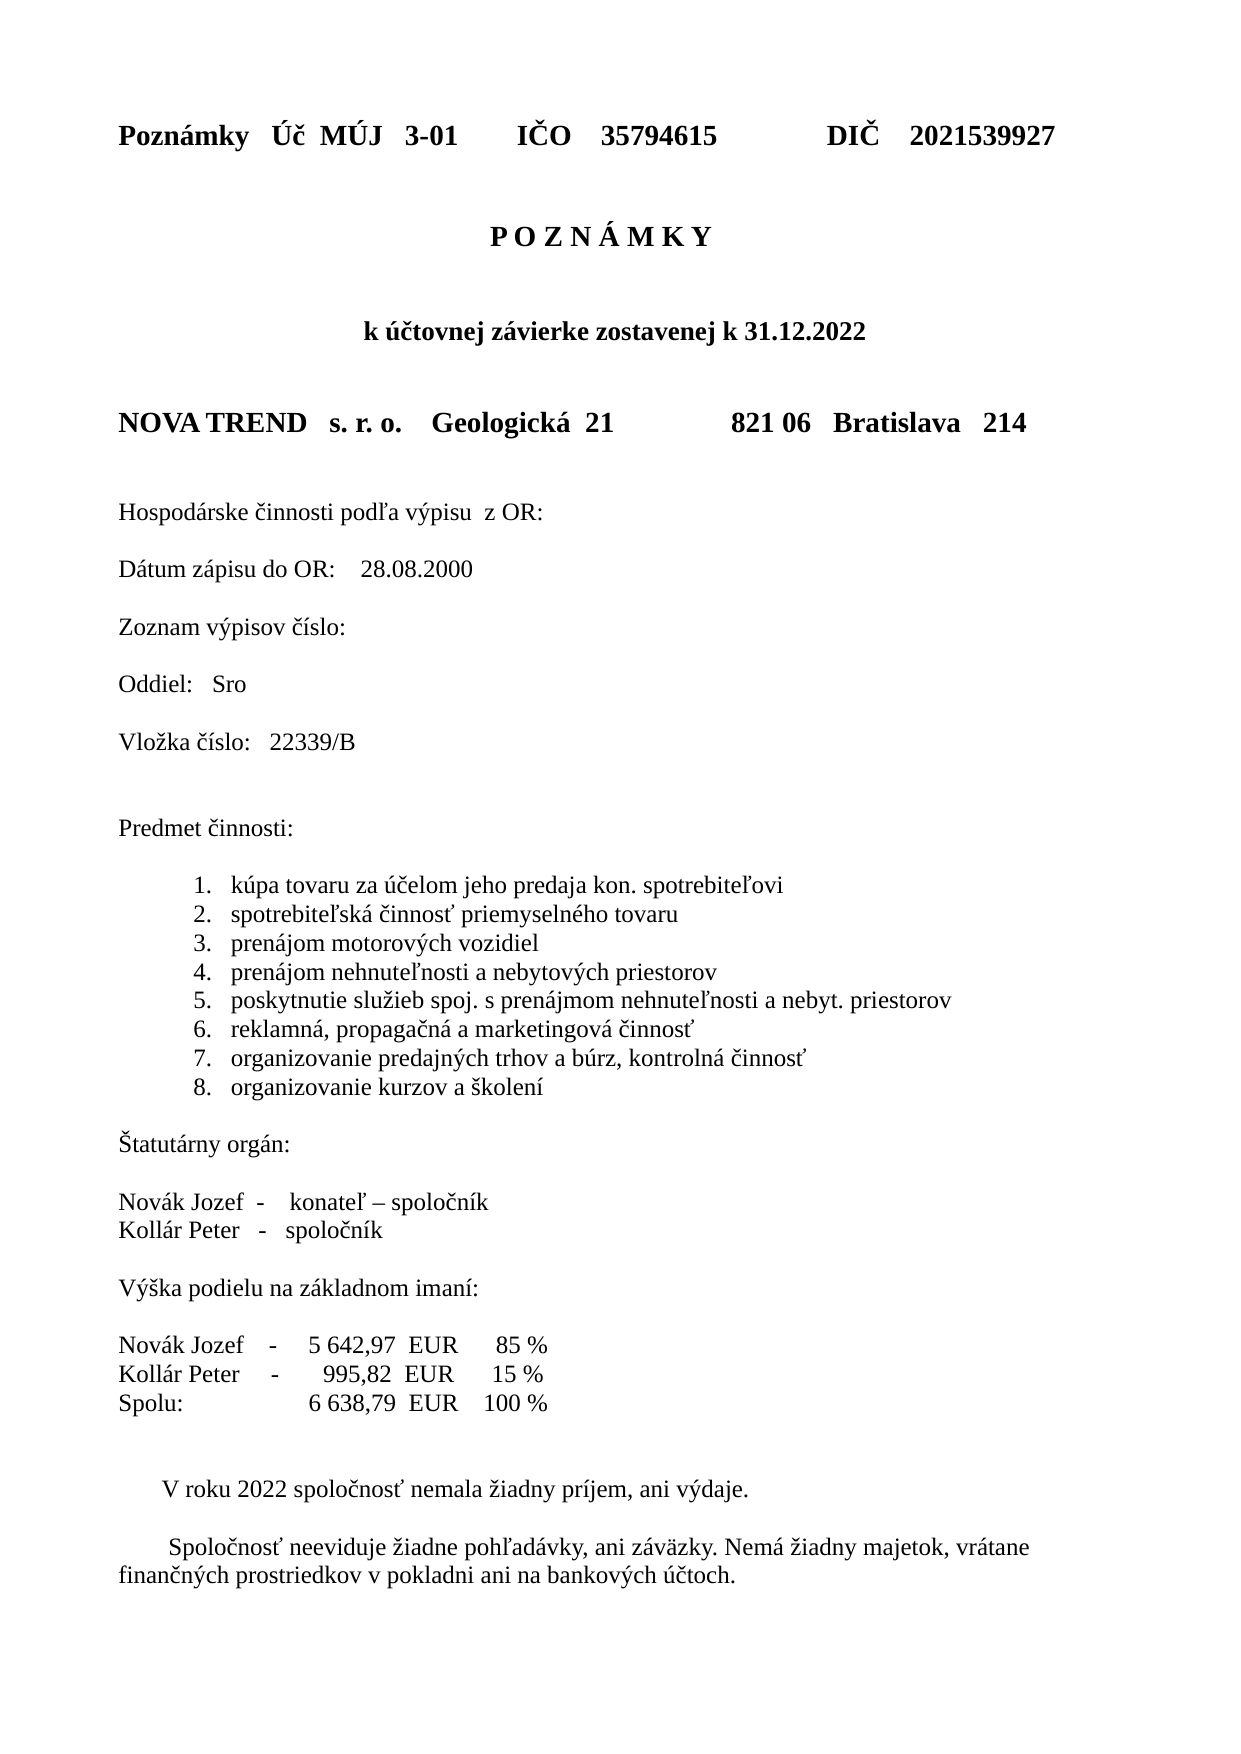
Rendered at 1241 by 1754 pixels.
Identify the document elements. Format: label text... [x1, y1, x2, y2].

text Štatutárny orgán: [118, 1129, 1122, 1158]
list reklamná, propagačná a marketingová činnosť [193, 1014, 1122, 1043]
text Kollár Peter - 995,82 EUR 15 % [118, 1359, 1122, 1388]
text NOVA TREND s. r. o. Geologická 21 821 06 Bratislava 214 [118, 406, 1122, 439]
text Oddiel: Sro [118, 669, 1122, 698]
list prenájom nehnuteľnosti a nebytových priestorov [193, 957, 1122, 985]
list poskytnutie služieb spoj. s prenájmom nehnuteľnosti a nebyt. priestorov [193, 985, 1122, 1014]
text Spoločnosť neeviduje žiadne pohľadávky, ani záväzky. Nemá žiadny majetok, vrátane finančných prostriedkov v pokladni ani na bankových účtoch. [118, 1532, 1122, 1589]
list organizovanie kurzov a školení [193, 1072, 1122, 1100]
text P O Z N Á M K Y [118, 219, 1122, 252]
text Dátum zápisu do OR: 28.08.2000 [118, 554, 1122, 583]
text k účtovnej závierke zostavenej k 31.12.2022 [118, 314, 1122, 346]
text Novák Jozef - konateľ – spoločník [118, 1187, 1122, 1215]
text Predmet činnosti: [118, 813, 1122, 842]
list prenájom motorových vozidiel [193, 928, 1122, 957]
text V roku 2022 spoločnosť nemala žiadny príjem, ani výdaje. [118, 1474, 1122, 1503]
list kúpa tovaru za účelom jeho predaja kon. spotrebiteľovi [193, 870, 1122, 899]
text Hospodárske činnosti podľa výpisu z OR: [118, 497, 1122, 525]
text Vložka číslo: 22339/B [118, 727, 1122, 755]
text Spolu: 6 638,79 EUR 100 % [118, 1388, 1122, 1417]
text Novák Jozef - 5 642,97 EUR 85 % [118, 1330, 1122, 1359]
text Výška podielu na základnom imaní: [118, 1273, 1122, 1302]
text Zoznam výpisov číslo: [118, 612, 1122, 640]
text Poznámky Úč MÚJ 3-01 IČO 35794615 DIČ 2021539927 [118, 118, 1122, 152]
text Kollár Peter - spoločník [118, 1215, 1122, 1244]
list organizovanie predajných trhov a búrz, kontrolná činnosť [193, 1043, 1122, 1072]
list spotrebiteľská činnosť priemyselného tovaru [193, 899, 1122, 928]
